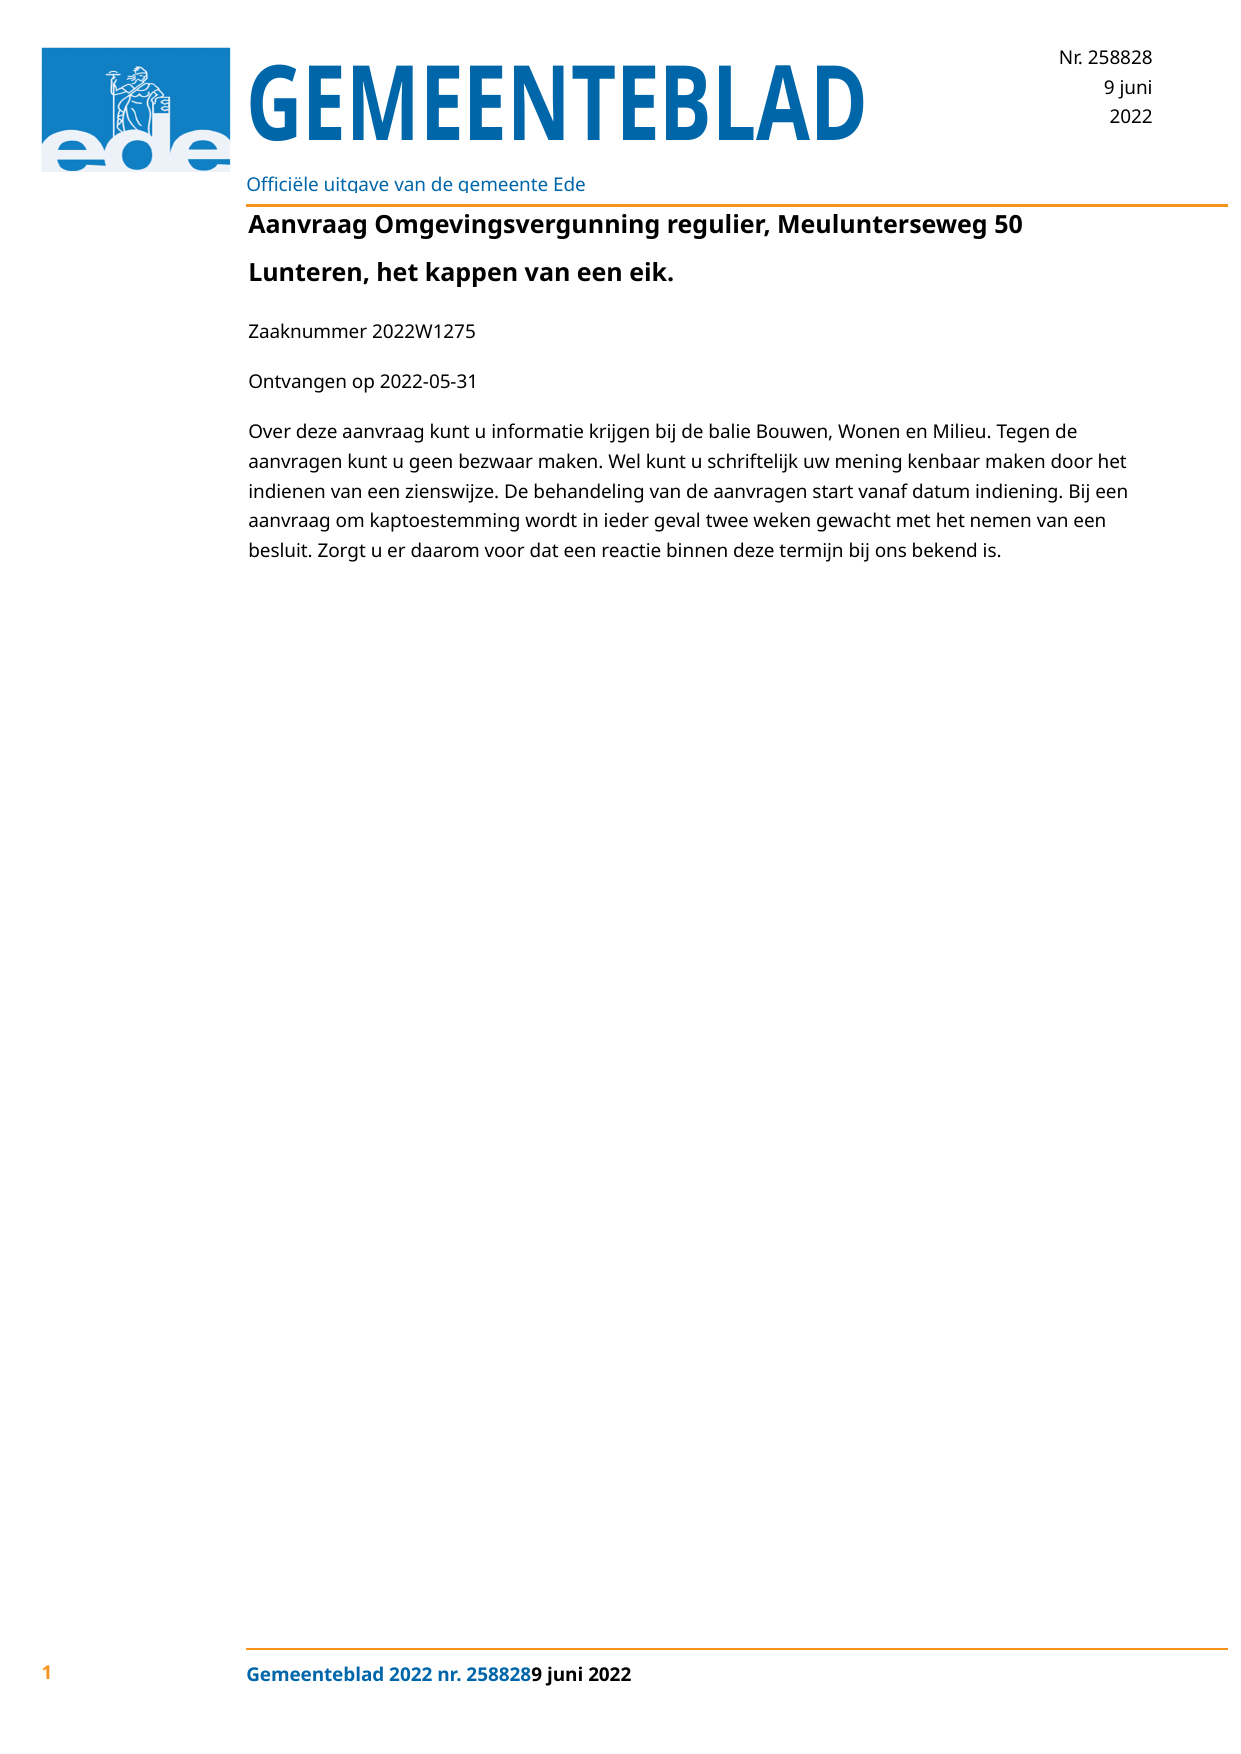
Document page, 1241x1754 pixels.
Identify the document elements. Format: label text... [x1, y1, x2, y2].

text Aanvraag Omgevingsvergunning regulier, Meulunterseweg 50 Lunteren, het kappen van een eik. [248, 207, 1152, 288]
text Over deze aanvraag kunt u informatie krijgen bij de balie Bouwen, Wonen en Milieu. Tegen de aanvragen kunt u geen bezwaar maken. Wel kunt u schriftelijk uw mening kenbaar maken door het indienen van een zienswijze. De behandeling van de aanvragen start vanaf datum indiening. Bij een aanvraag om kaptoestemming wordt in ieder geval twee weken gewacht met het nemen van een besluit. Zorgt u er daarom voor dat een reactie binnen deze termijn bij ons bekend is. [248, 419, 1152, 563]
text Ontvangen op 2022-05-31 [248, 368, 1152, 394]
picture [41, 47, 231, 172]
text Zaaknummer 2022W1275 [248, 318, 1152, 344]
